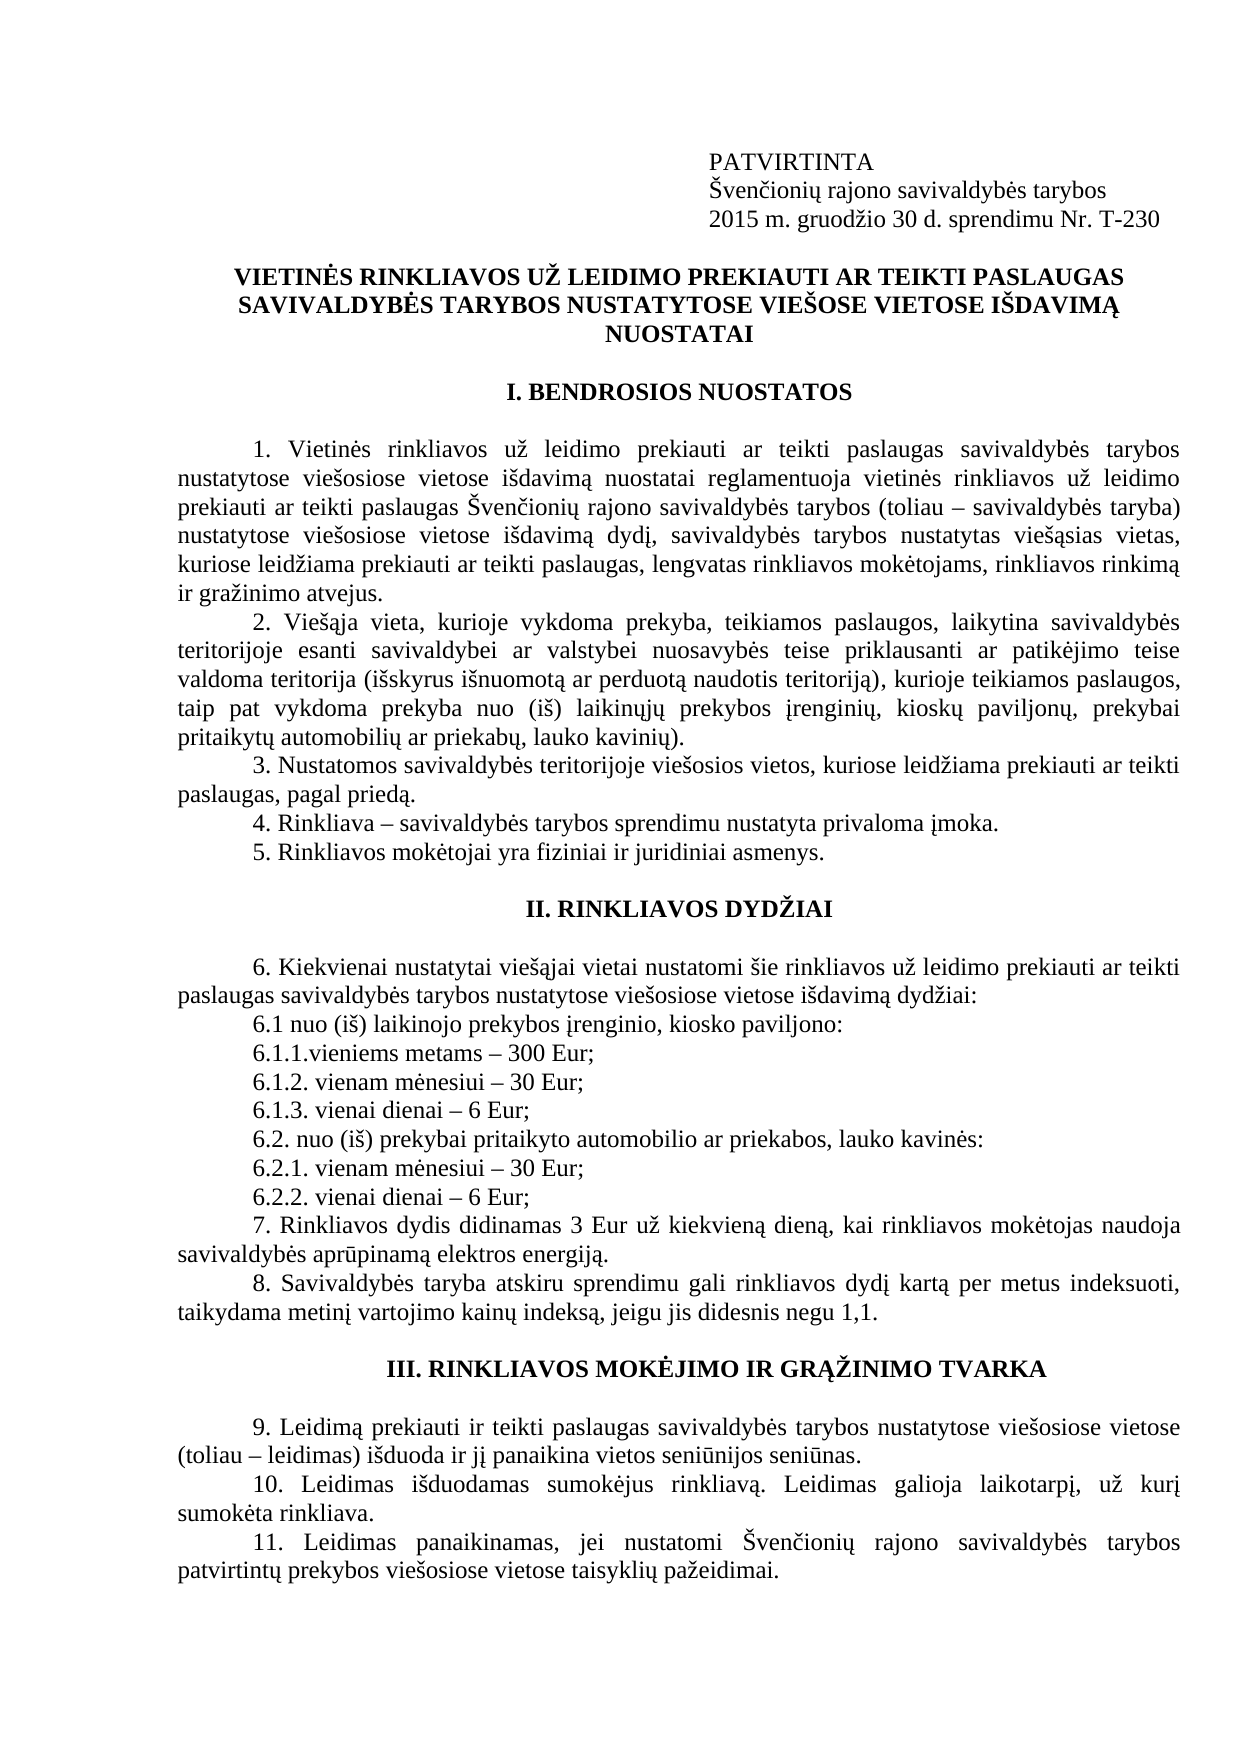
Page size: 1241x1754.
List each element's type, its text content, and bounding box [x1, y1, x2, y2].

text 5. Rinkliavos mokėtojai yra fiziniai ir juridiniai asmenys. [177, 837, 1181, 866]
text 9. Leidimą prekiauti ir teikti paslaugas savivaldybės tarybos nustatytose viešosiose vietose (toliau – leidimas) išduoda ir jį panaikina vietos seniūnijos seniūnas. [177, 1412, 1181, 1469]
text 4. Rinkliava – savivaldybės tarybos sprendimu nustatyta privaloma įmoka. [177, 808, 1181, 837]
text 2015 m. gruodžio 30 d. sprendimu Nr. T-230 [709, 204, 1181, 233]
text III. RINKLIAVOS MOKĖJIMO IR GRĄŽINIMO TVARKA [177, 1354, 1181, 1383]
text 6.1.2. vienam mėnesiui – 30 Eur; [177, 1067, 1181, 1096]
text 6.2.2. vienai dienai – 6 Eur; [177, 1182, 1181, 1211]
text 1. Vietinės rinkliavos už leidimo prekiauti ar teikti paslaugas savivaldybės tarybos nustatytose viešosiose vietose išdavimą nuostatai reglamentuoja vietinės rinkliavos už leidimo prekiauti ar teikti paslaugas Švenčionių rajono savivaldybės tarybos (toliau – savivaldybės taryba) nustatytose viešosiose vietose išdavimą dydį, savivaldybės tarybos nustatytas viešąsias vietas, kuriose leidžiama prekiauti ar teikti paslaugas, lengvatas rinkliavos mokėtojams, rinkliavos rinkimą ir gražinimo atvejus. [177, 434, 1181, 607]
text 6.1 nuo (iš) laikinojo prekybos įrenginio, kiosko paviljono: [177, 1009, 1181, 1038]
text 6.1.1.vieniems metams – 300 Eur; [177, 1038, 1181, 1067]
text 3. Nustatomos savivaldybės teritorijoje viešosios vietos, kuriose leidžiama prekiauti ar teikti paslaugas, pagal priedą. [177, 751, 1181, 808]
text PATVIRTINTA [709, 147, 1181, 176]
text II. RINKLIAVOS DYDŽIAI [177, 894, 1181, 923]
text Švenčionių rajono savivaldybės tarybos [709, 176, 1181, 204]
text 7. Rinkliavos dydis didinamas 3 Eur už kiekvieną dieną, kai rinkliavos mokėtojas naudoja savivaldybės aprūpinamą elektros energiją. [177, 1211, 1181, 1268]
text 2. Viešąja vieta, kurioje vykdoma prekyba, teikiamos paslaugos, laikytina savivaldybės teritorijoje esanti savivaldybei ar valstybei nuosavybės teise priklausanti ar patikėjimo teise valdoma teritorija (išskyrus išnuomotą ar perduotą naudotis teritoriją), kurioje teikiamos paslaugos, taip pat vykdoma prekyba nuo (iš) laikinųjų prekybos įrenginių, kioskų paviljonų, prekybai pritaikytų automobilių ar priekabų, lauko kavinių). [177, 607, 1181, 751]
text VIETINĖS RINKLIAVOS UŽ LEIDIMO PREKIAUTI AR TEIKTI PASLAUGAS SAVIVALDYBĖS TARYBOS NUSTATYTOSE VIEŠOSE VIETOSE IŠDAVIMĄ NUOSTATAI [177, 262, 1181, 348]
text 11. Leidimas panaikinamas, jei nustatomi Švenčionių rajono savivaldybės tarybos patvirtintų prekybos viešosiose vietose taisyklių pažeidimai. [177, 1527, 1181, 1584]
text 6.2.1. vienam mėnesiui – 30 Eur; [177, 1153, 1181, 1182]
text 6.2. nuo (iš) prekybai pritaikyto automobilio ar priekabos, lauko kavinės: [177, 1124, 1181, 1153]
text 6.1.3. vienai dienai – 6 Eur; [177, 1096, 1181, 1124]
text 6. Kiekvienai nustatytai viešąjai vietai nustatomi šie rinkliavos už leidimo prekiauti ar teikti paslaugas savivaldybės tarybos nustatytose viešosiose vietose išdavimą dydžiai: [177, 952, 1181, 1009]
text 8. Savivaldybės taryba atskiru sprendimu gali rinkliavos dydį kartą per metus indeksuoti, taikydama metinį vartojimo kainų indeksą, jeigu jis didesnis negu 1,1. [177, 1268, 1181, 1326]
text I. BENDROSIOS NUOSTATOS [177, 377, 1181, 406]
text 10. Leidimas išduodamas sumokėjus rinkliavą. Leidimas galioja laikotarpį, už kurį sumokėta rinkliava. [177, 1469, 1181, 1527]
